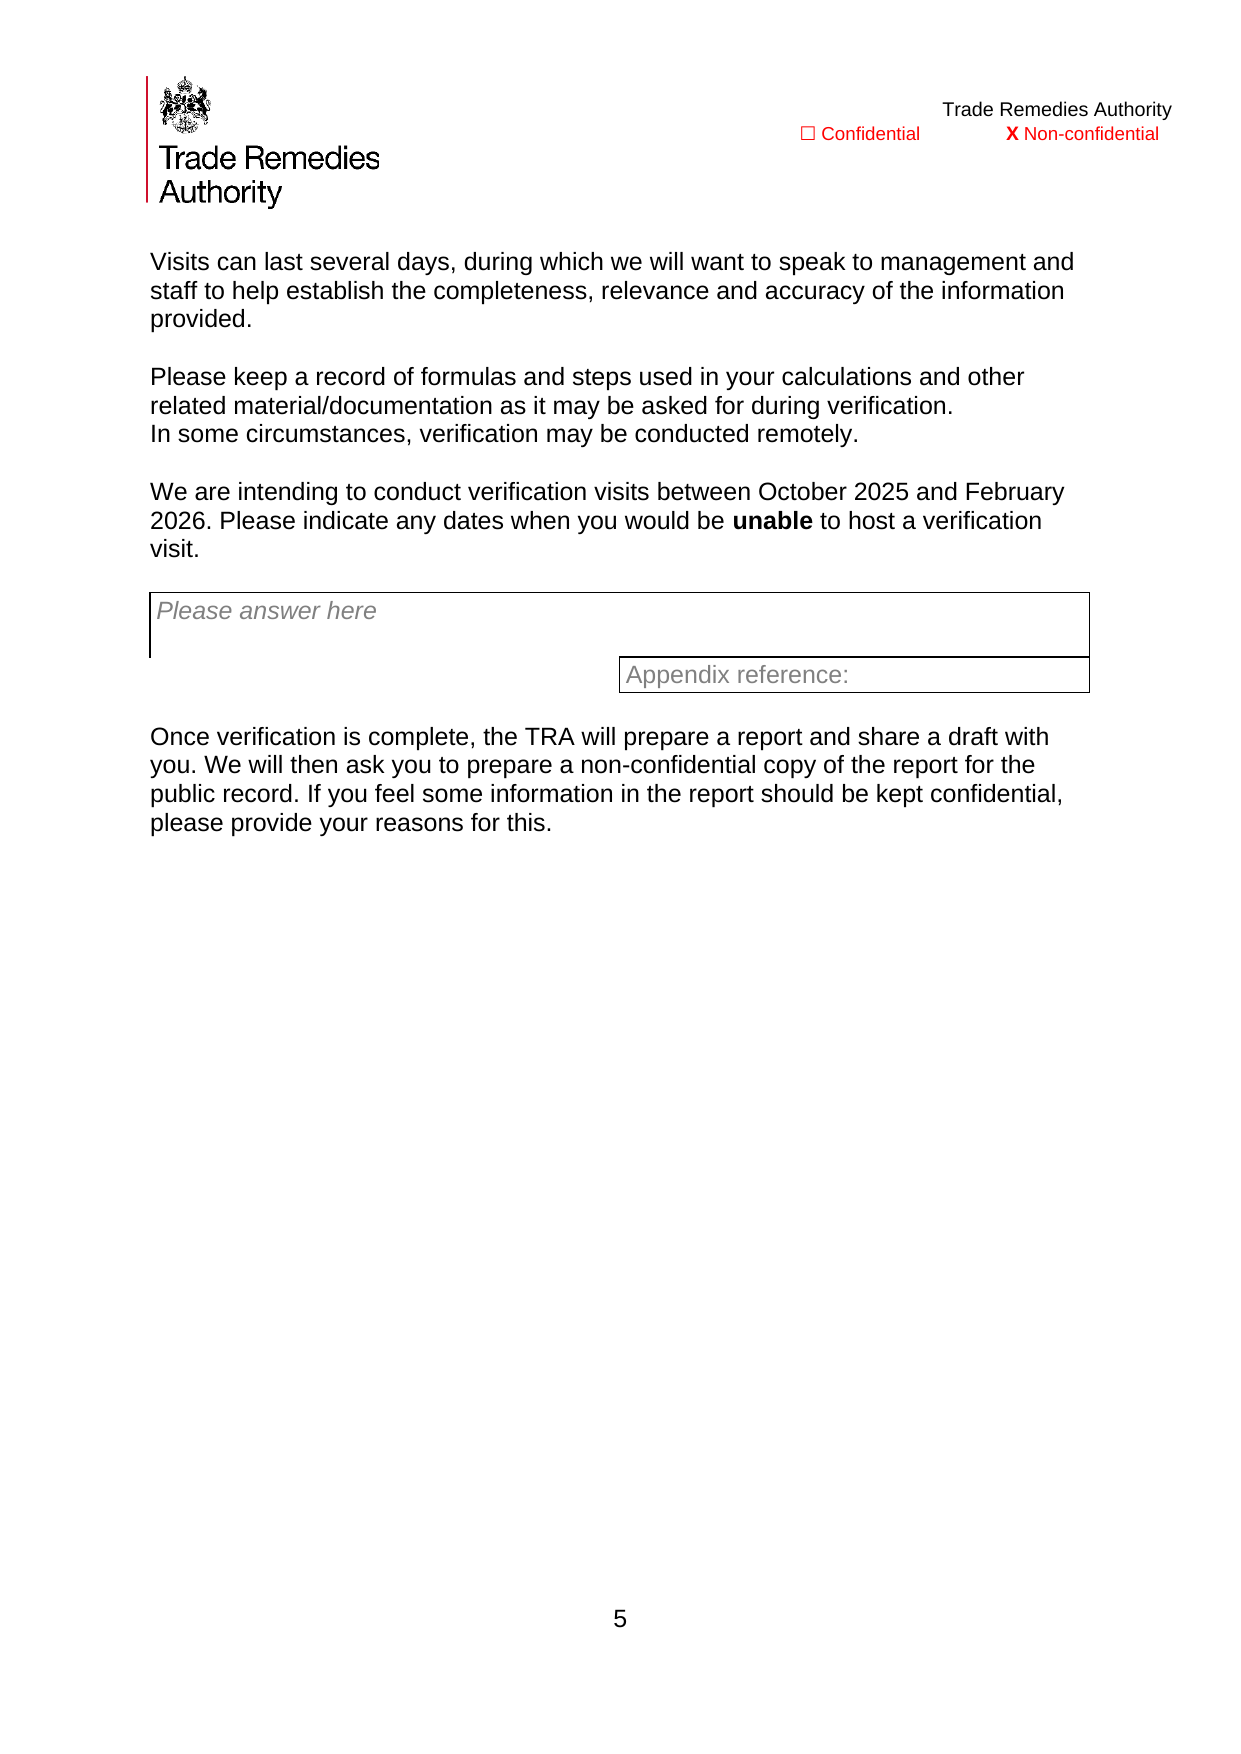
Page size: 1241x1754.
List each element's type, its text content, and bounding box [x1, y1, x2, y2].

table_cell [150, 658, 619, 692]
text Visits can last several days, during which we will want to speak to management and staff to help establish the completeness, relevance and accuracy of the information provided. [150, 247, 1090, 333]
table_cell Appendix reference: [620, 658, 1089, 692]
table_header Please answer here [151, 593, 1089, 656]
text We are intending to conduct verification visits between October 2025 and February 2026. Please indicate any dates when you would be unable to host a verification visit. [150, 477, 1090, 563]
text Please keep a record of formulas and steps used in your calculations and other related material/documentation as it may be asked for during verification. [150, 362, 1090, 419]
text In some circumstances, verification may be conducted remotely. [150, 419, 1090, 448]
text Once verification is complete, the TRA will prepare a report and share a draft with you. We will then ask you to prepare a non-confidential copy of the report for the public record. If you feel some information in the report should be kept confidential, please provide your reasons for this. [150, 722, 1090, 837]
